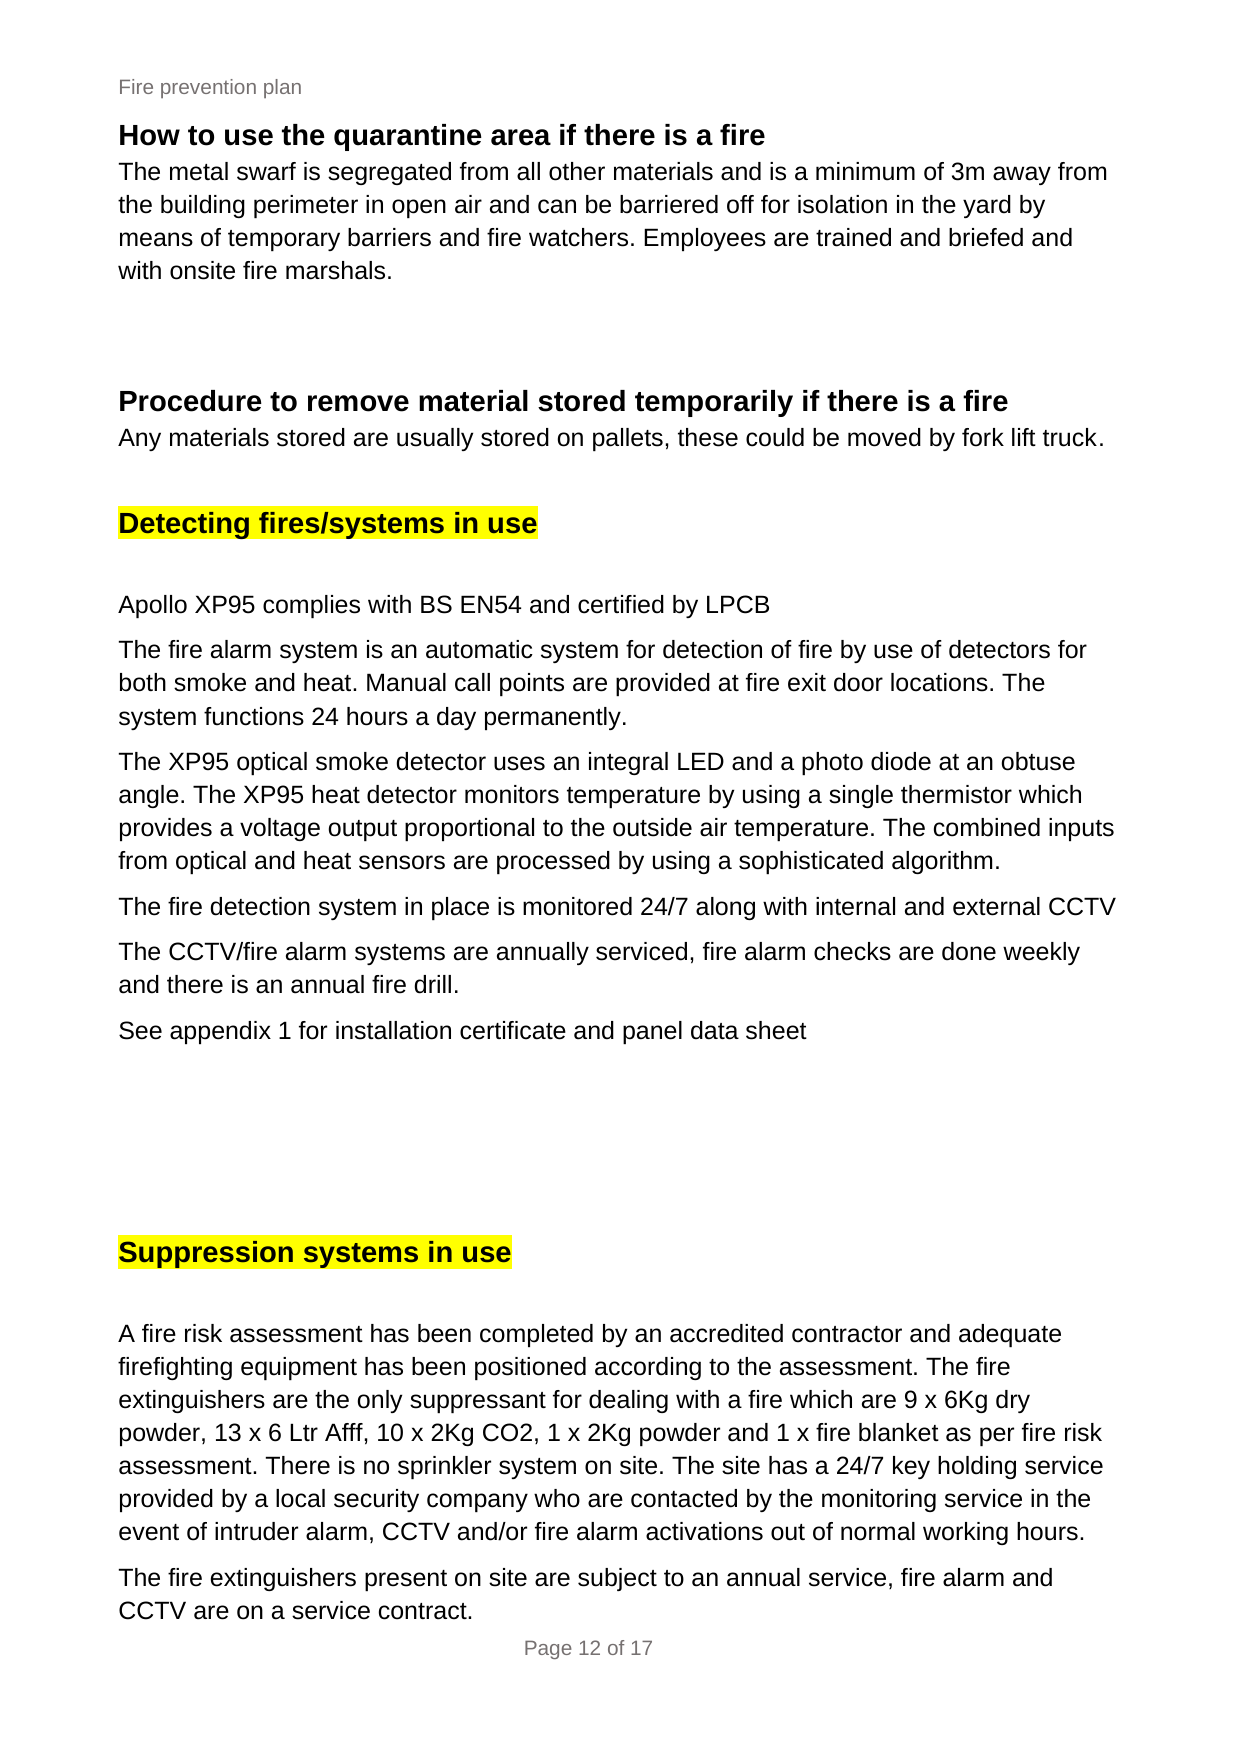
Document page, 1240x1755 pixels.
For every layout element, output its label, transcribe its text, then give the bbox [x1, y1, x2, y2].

text The XP95 optical smoke detector uses an integral LED and a photo diode at an obtuse angle. The XP95 heat detector monitors temperature by using a single thermistor which provides a voltage output proportional to the outside air temperature. The combined inputs from optical and heat sensors are processed by using a sophisticated algorithm. [118, 747, 1121, 875]
text The fire alarm system is an automatic system for detection of fire by use of detectors for both smoke and heat. Manual call points are provided at fire exit door locations. The system functions 24 hours a day permanently. [118, 635, 1121, 730]
text See appendix 1 for installation certificate and panel data sheet [118, 1016, 1121, 1044]
subtitle Procedure to remove material stored temporarily if there is a fire [118, 384, 1121, 418]
subtitle Detecting fires/systems in use [118, 506, 1121, 539]
text The fire detection system in place is monitored 24/7 along with internal and external CCTV [118, 892, 1121, 920]
text Apollo XP95 complies with BS EN54 and certified by LPCB [118, 590, 1121, 619]
text A fire risk assessment has been completed by an accredited contractor and adequate firefighting equipment has been positioned according to the assessment. The fire extinguishers are the only suppressant for dealing with a fire which are 9 x 6Kg dry powder, 13 x 6 Ltr Afff, 10 x 2Kg CO2, 1 x 2Kg powder and 1 x fire blanket as per fire risk assessment. There is no sprinkler system on site. The site has a 24/7 key holding service provided by a local security company who are contacted by the monitoring service in the event of intruder alarm, CCTV and/or fire alarm activations out of normal working hours. [118, 1319, 1121, 1546]
subtitle Suppression systems in use [118, 1235, 1121, 1269]
text The CCTV/fire alarm systems are annually serviced, fire alarm checks are done weekly and there is an annual fire drill. [118, 937, 1121, 999]
text The metal swarf is segregated from all other materials and is a minimum of 3m away from the building perimeter in open air and can be barriered off for isolation in the yard by means of temporary barriers and fire watchers. Employees are trained and briefed and with onsite fire marshals. [118, 157, 1121, 284]
text The fire extinguishers present on site are subject to an annual service, fire alarm and CCTV are on a service contract. [118, 1563, 1121, 1625]
text Any materials stored are usually stored on pallets, these could be moved by fork lift truck. [118, 423, 1121, 452]
subtitle How to use the quarantine area if there is a fire [118, 118, 1121, 152]
